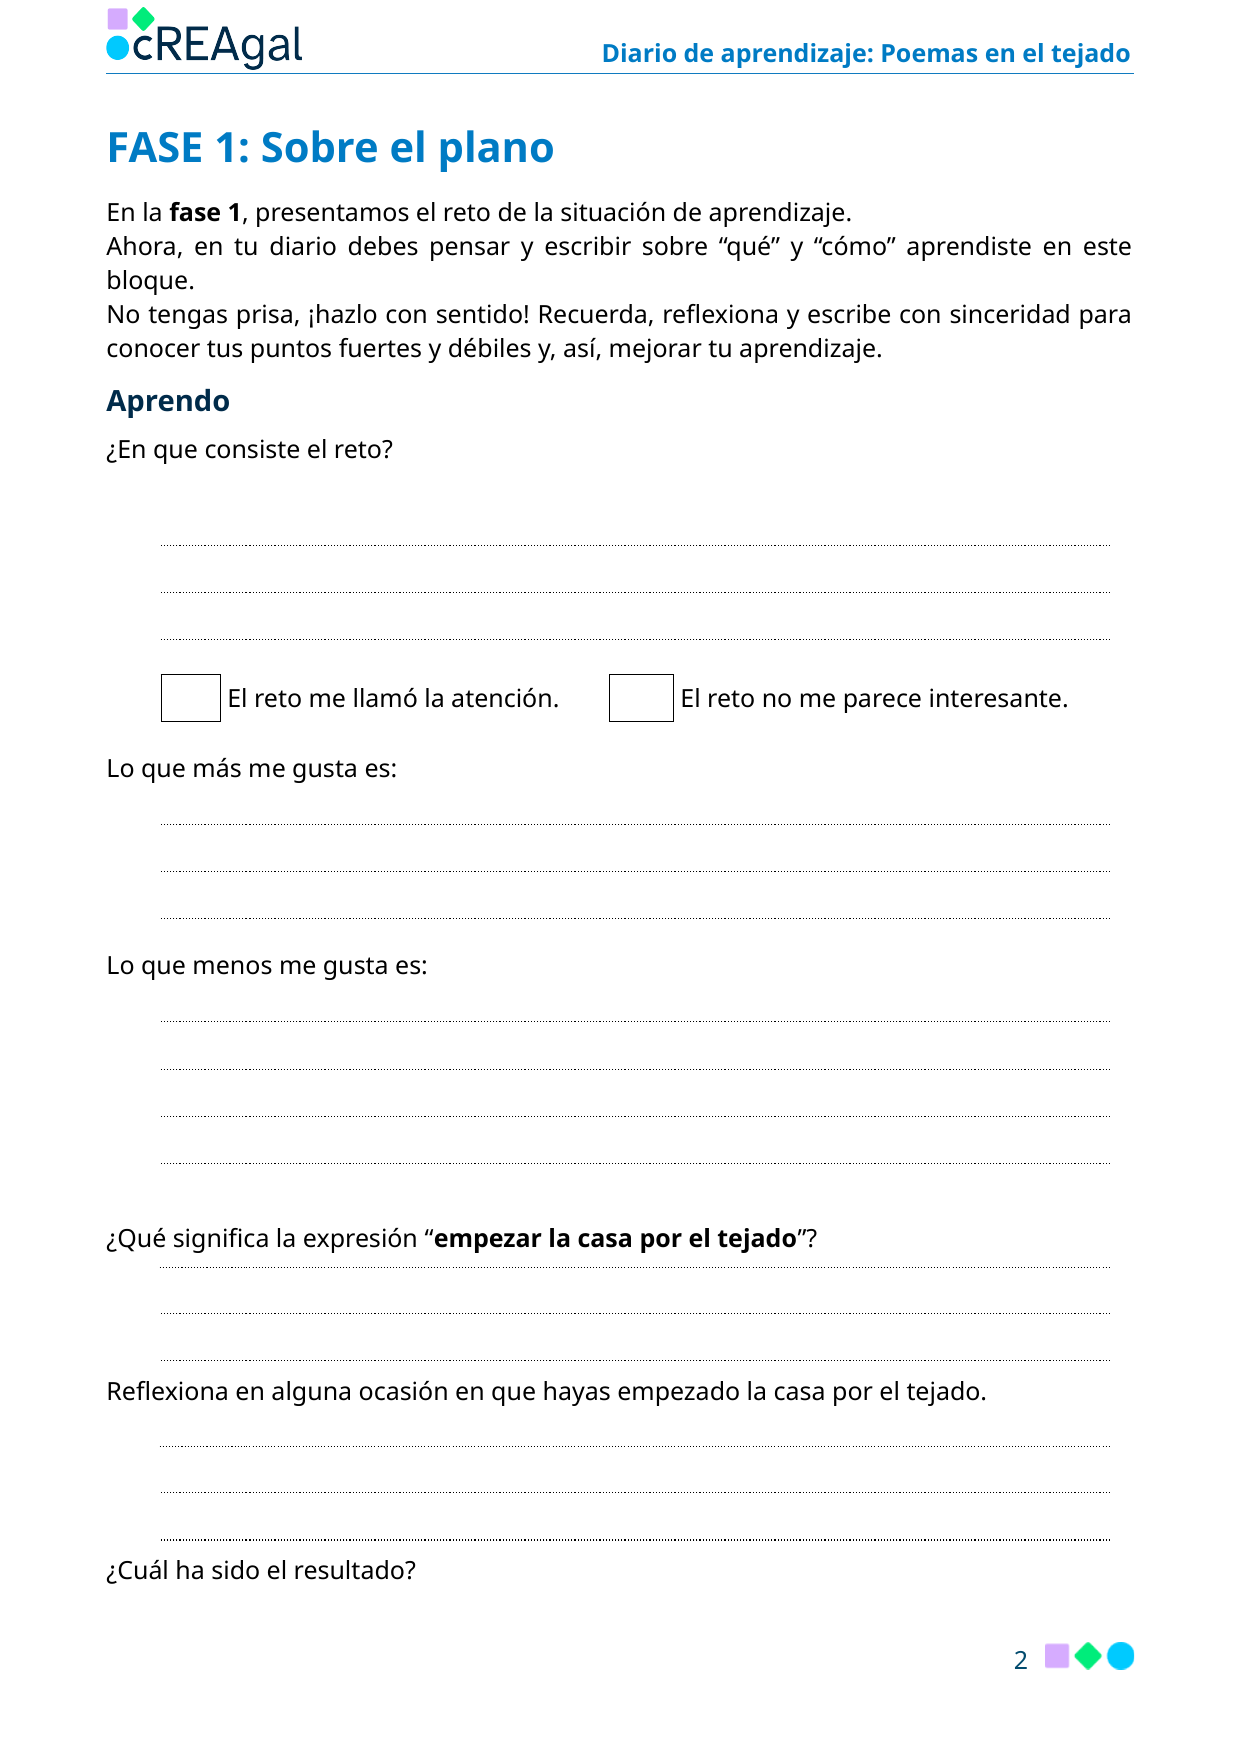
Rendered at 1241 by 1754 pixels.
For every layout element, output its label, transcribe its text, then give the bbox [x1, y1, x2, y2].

table_header [160, 790, 246, 825]
table_cell [246, 593, 1110, 640]
subtitle En la fase 1, presentamos el reto de la situación de aprendizaje. [106, 195, 1134, 229]
table_header [160, 510, 246, 546]
table_cell [246, 825, 1110, 872]
picture [1045, 1642, 1118, 1670]
table_cell [246, 1493, 1110, 1541]
table_cell [246, 546, 1110, 593]
text Lo que más me gusta es: [106, 750, 1134, 784]
picture [1124, 1659, 1135, 1670]
subtitle Aprendo [106, 380, 1134, 419]
picture [106, 7, 302, 70]
table_cell [160, 1117, 246, 1164]
text ¿Qué significa la expresión “empezar la casa por el tejado”? [106, 1220, 1134, 1254]
text ¿Cuál ha sido el resultado? [106, 1553, 1134, 1587]
table_cell [160, 1023, 246, 1070]
text Lo que menos me gusta es: [106, 948, 1134, 982]
subtitle FASE 1: Sobre el plano [106, 118, 1134, 174]
table_cell [160, 1070, 246, 1117]
table_cell [246, 1117, 1110, 1164]
table_header El reto me llamó la atención. [221, 674, 609, 722]
table_cell [160, 825, 246, 872]
table_header [246, 1446, 1110, 1493]
table_cell [246, 1023, 1110, 1070]
text Reflexiona en alguna ocasión en que hayas empezado la casa por el tejado. [106, 1374, 1134, 1408]
text No tengas prisa, ¡hazlo con sentido! Recuerda, reflexiona y escribe con sinceridad para conocer tus puntos fuertes y débiles y, así, mejorar tu aprendizaje. [106, 297, 1134, 365]
table_header El reto no me parece interesante. [674, 674, 1111, 722]
table_header [246, 987, 1110, 1022]
table_header [610, 675, 673, 721]
picture [1125, 1642, 1135, 1653]
table_cell [160, 1493, 246, 1541]
table_header [160, 1267, 246, 1314]
table_header [160, 987, 246, 1022]
table_header [246, 1267, 1110, 1314]
table_cell [246, 1070, 1110, 1117]
table_cell [246, 872, 1110, 919]
text Ahora, en tu diario debes pensar y escribir sobre “qué” y “cómo” aprendiste en este bloque. [106, 229, 1134, 297]
table_header [162, 675, 220, 721]
table_header [246, 790, 1110, 825]
table_cell [160, 546, 246, 593]
table_cell [160, 872, 246, 919]
table_cell [246, 1314, 1110, 1361]
table_header [160, 1446, 246, 1493]
table_header [246, 510, 1110, 546]
text ¿En que consiste el reto? [106, 432, 1134, 466]
table_cell [160, 593, 246, 640]
table_cell [160, 1314, 246, 1361]
